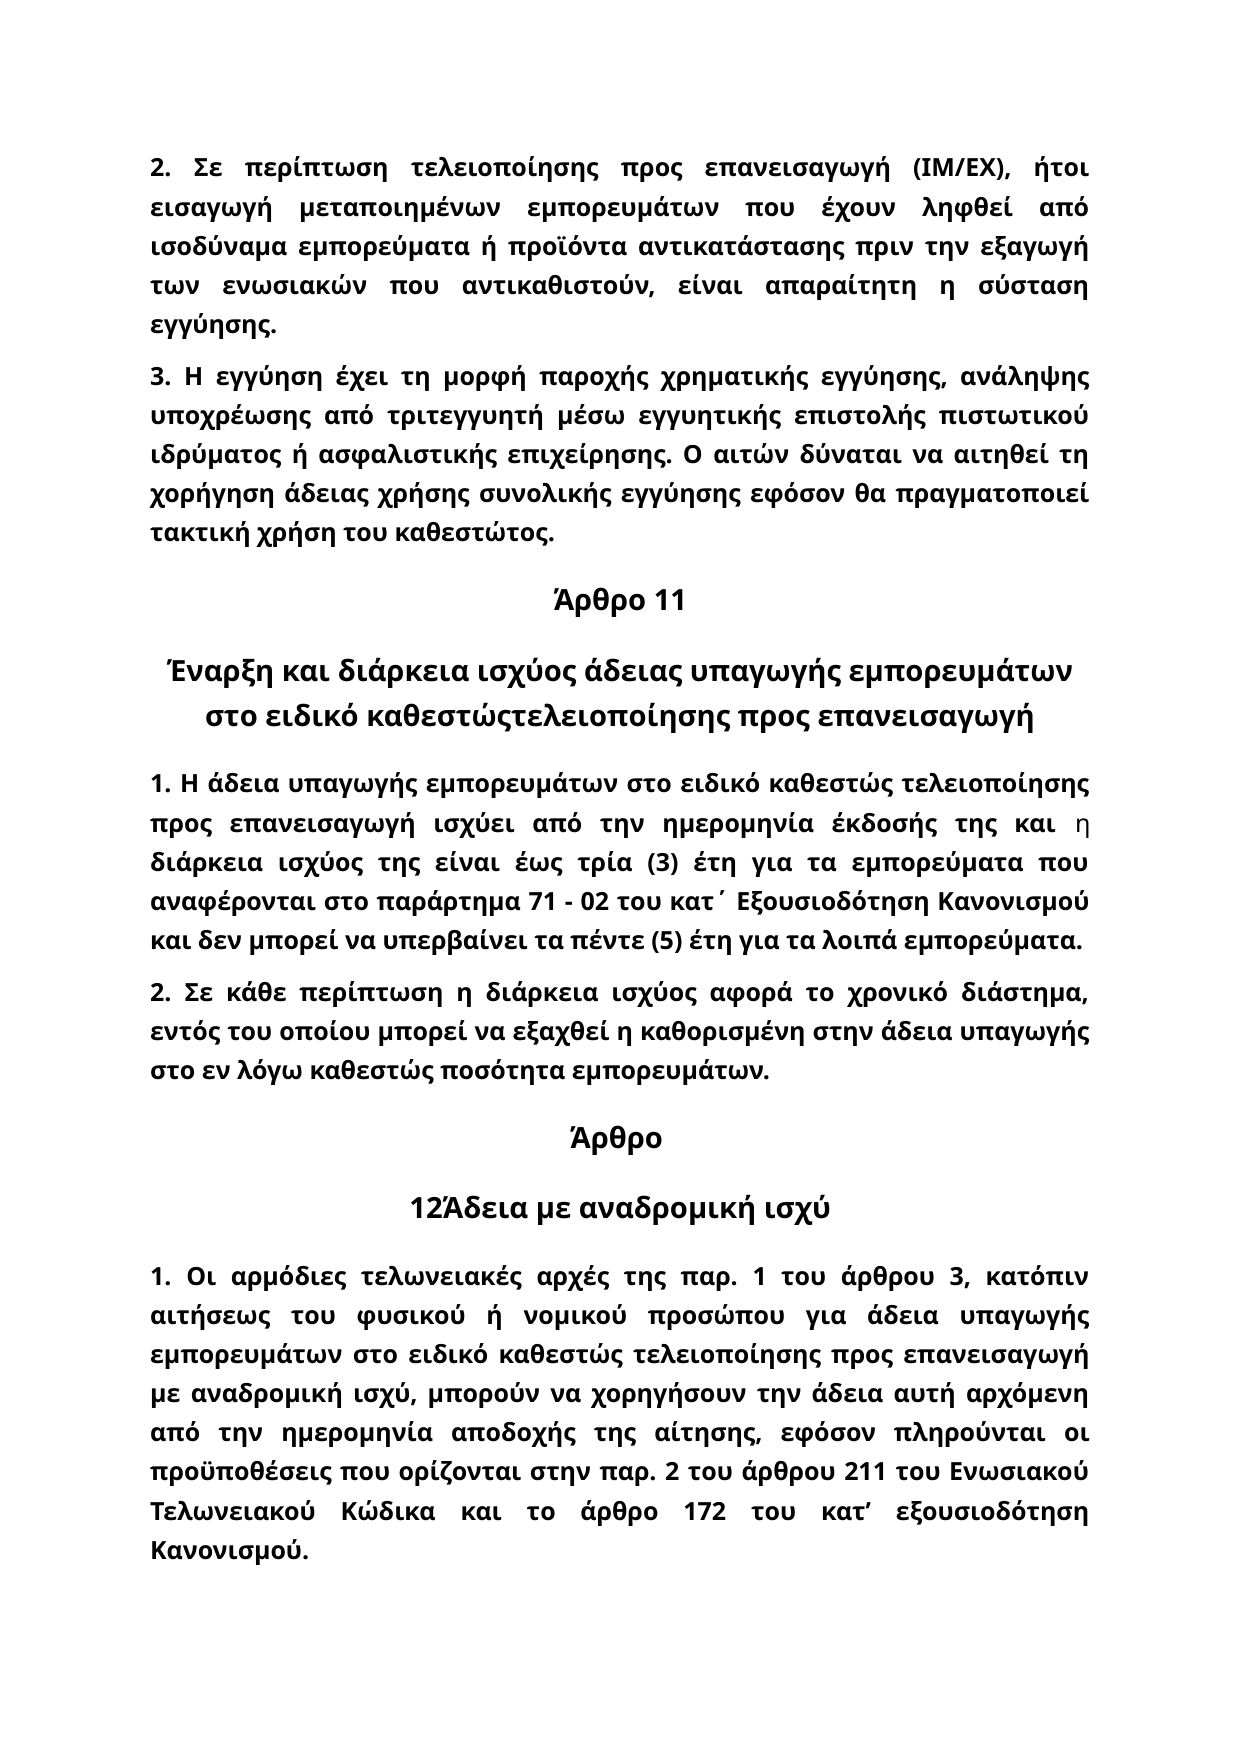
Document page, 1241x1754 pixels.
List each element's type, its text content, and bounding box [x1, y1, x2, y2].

subtitle Άρθρο [150, 1117, 1090, 1157]
subtitle 12Άδεια με αναδρομική ισχύ [150, 1187, 1090, 1227]
text 1. Η άδεια υπαγωγής εμπορευμάτων στο ειδικό καθεστώς τελειοποίησης προς επανεισαγωγή ισχύει από την ημερομηνία έκδοσής της και η διάρκεια ισχύος της είναι έως τρία (3) έτη για τα εμπορεύματα που αναφέρονται στο παράρτημα 71 - 02 του κατ΄ Εξουσιοδότηση Κανονισμού και δεν μπορεί να υπερβαίνει τα πέντε (5) έτη για τα λοιπά εμπορεύματα. [150, 766, 1090, 957]
text 1. Οι αρμόδιες τελωνειακές αρχές της παρ. 1 του άρθρου 3, κατόπιν αιτήσεως του φυσικού ή νομικού προσώπου για άδεια υπαγωγής εμπορευμάτων στο ειδικό καθεστώς τελειοποίησης προς επανεισαγωγή με αναδρομική ισχύ, μπορούν να χορηγήσουν την άδεια αυτή αρχόμενη από την ημερομηνία αποδοχής της αίτησης, εφόσον πληρούνται οι προϋποθέσεις που ορίζονται στην παρ. 2 του άρθρου 211 του Ενωσιακού Τελωνειακού Κώδικα και το άρθρο 172 του κατ’ εξουσιοδότηση Κανονισμού. [150, 1258, 1090, 1566]
text 3. Η εγγύηση έχει τη μορφή παροχής χρηματικής εγγύησης, ανάληψης υποχρέωσης από τριτεγγυητή μέσω εγγυητικής επιστολής πιστωτικού ιδρύματος ή ασφαλιστικής επιχείρησης. Ο αιτών δύναται να αιτηθεί τη χορήγηση άδειας χρήσης συνολικής εγγύησης εφόσον θα πραγματοποιεί τακτική χρήση του καθεστώτος. [150, 358, 1090, 549]
subtitle Έναρξη και διάρκεια ισχύος άδειας υπαγωγής εμπορευμάτων στο ειδικό καθεστώςτελειοποίησης προς επανεισαγωγή [150, 650, 1090, 735]
text 2. Σε περίπτωση τελειοποίησης προς επανεισαγωγή (ΙΜ/ΕΧ), ήτοι εισαγωγή μεταποιημένων εμπορευμάτων που έχουν ληφθεί από ισοδύναμα εμπορεύματα ή προϊόντα αντικατάστασης πριν την εξαγωγή των ενωσιακών που αντικαθιστούν, είναι απαραίτητη η σύσταση εγγύησης. [150, 150, 1090, 341]
text 2. Σε κάθε περίπτωση η διάρκεια ισχύος αφορά το χρονικό διάστημα, εντός του οποίου μπορεί να εξαχθεί η καθορισμένη στην άδεια υπαγωγής στο εν λόγω καθεστώς ποσότητα εμπορευμάτων. [150, 974, 1090, 1087]
subtitle Άρθρο 11 [150, 579, 1090, 619]
